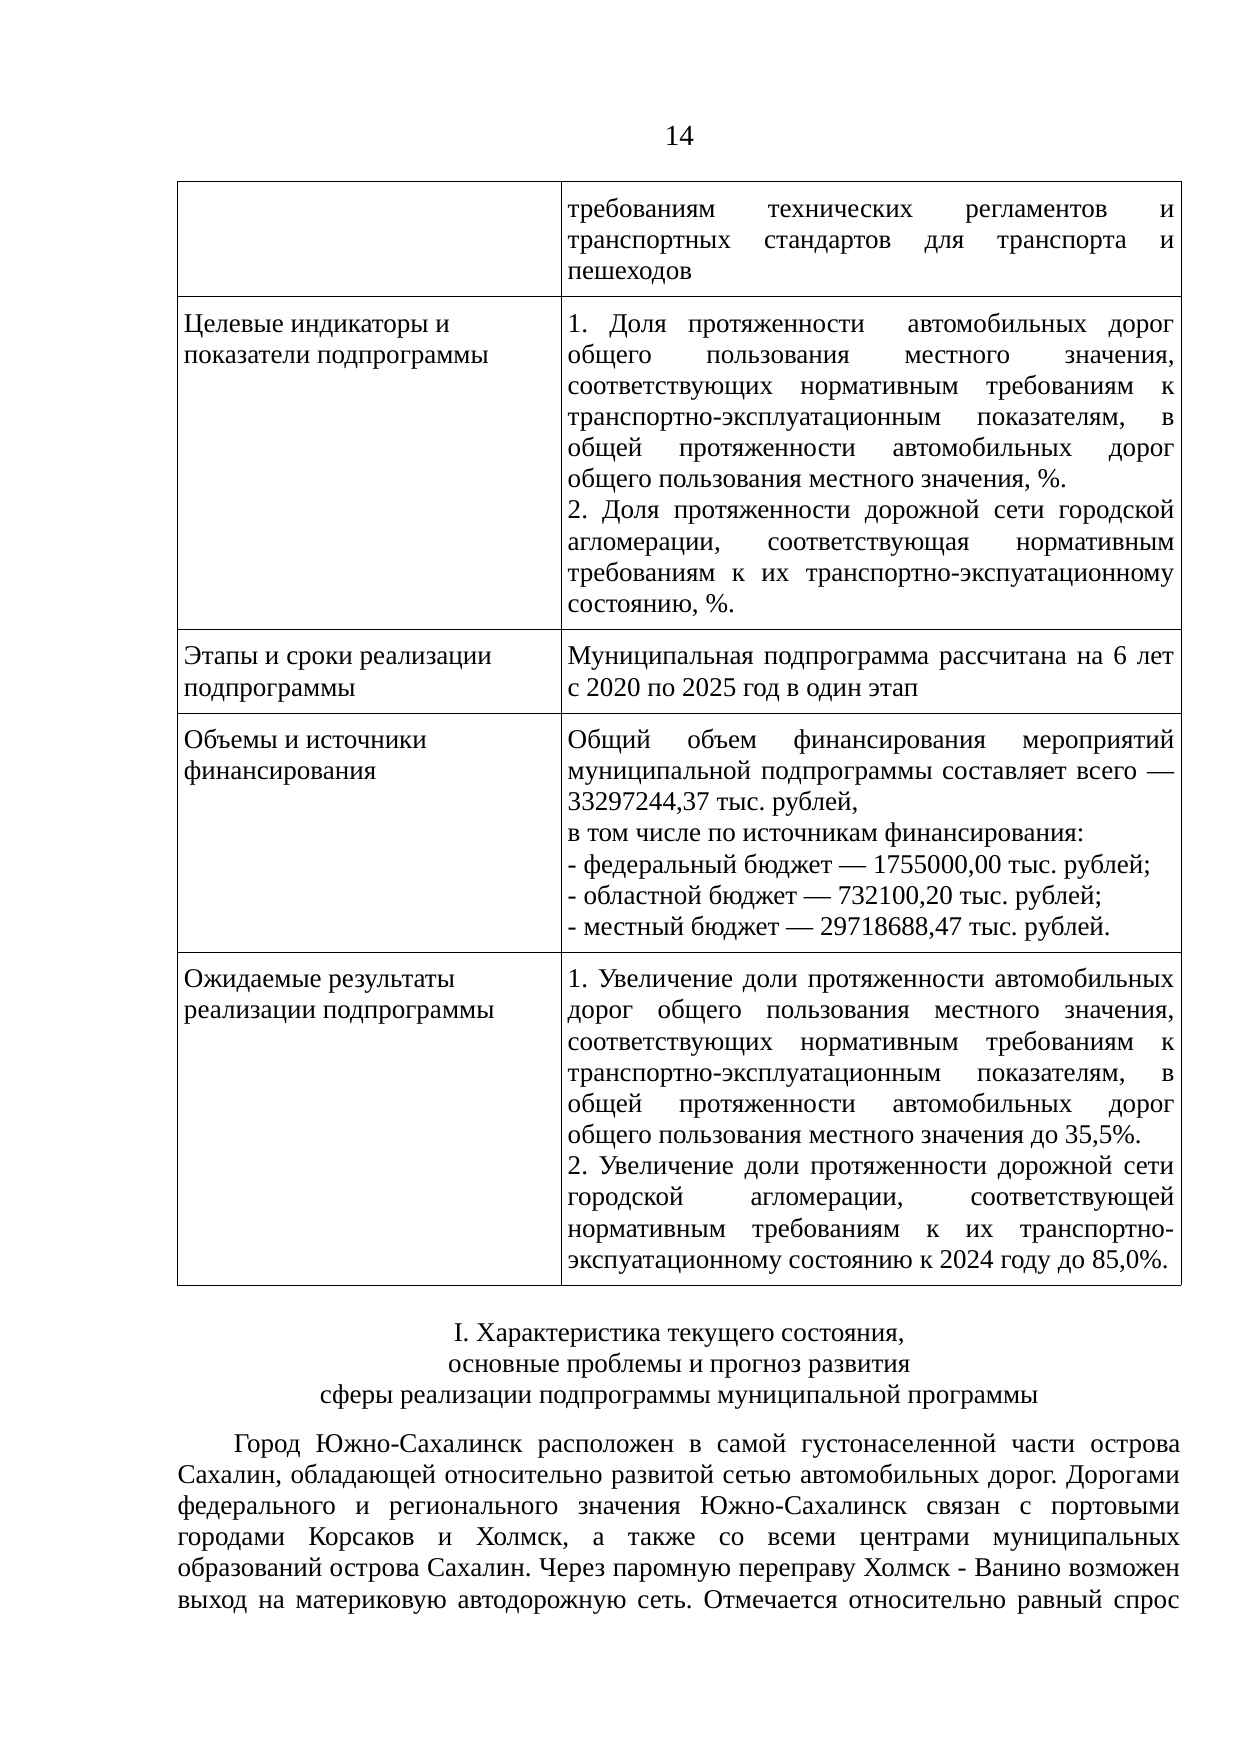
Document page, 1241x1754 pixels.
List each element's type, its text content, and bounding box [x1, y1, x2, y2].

table_cell [178, 182, 561, 296]
table_cell Ожидаемые результаты реализации подпрограммы [178, 953, 561, 1284]
table_cell 1. Доля протяженности автомобильных дорог общего пользования местного значения, соответствующих нормативным требованиям к транспортно-эксплуатационным показателям, в общей протяженности автомобильных дорог общего пользования местного значения, %. 2. Доля протяженности дорожной сети городской агломерации, соответствующая нормативным требованиям к их транспортно-экспуатационному состоянию, %. [562, 297, 1181, 629]
table_cell требованиям технических регламентов и транспортных стандартов для транспорта и пешеходов [562, 182, 1181, 296]
table_cell Этапы и сроки реализации подпрограммы [178, 630, 561, 712]
table_cell 1. Увеличение доли протяженности автомобильных дорог общего пользования местного значения, соответствующих нормативным требованиям к транспортно-эксплуатационным показателям, в общей протяженности автомобильных дорог общего пользования местного значения до 35,5%. 2. Увеличение доли протяженности дорожной сети городской агломерации, соответствующей нормативным требованиям к их транспортно-экспуатационному состоянию к 2024 году до 85,0%. [562, 953, 1181, 1284]
text Город Южно-Сахалинск расположен в самой густонаселенной части острова Сахалин, обладающей относительно развитой сетью автомобильных дорог. Дорогами федерального и регионального значения Южно-Сахалинск связан с портовыми городами Корсаков и Холмск, а также со всеми центрами муниципальных образований острова Сахалин. Через паромную переправу Холмск - Ванино возможен выход на материковую автодорожную сеть. Отмечается относительно равный спрос [177, 1427, 1181, 1614]
text основные проблемы и прогноз развития [177, 1347, 1181, 1378]
table_cell Общий объем финансирования мероприятий муниципальной подпрограммы составляет всего — 33297244,37 тыс. рублей, в том числе по источникам финансирования: - федеральный бюджет — 1755000,00 тыс. рублей; - областной бюджет — 732100,20 тыс. рублей; - местный бюджет — 29718688,47 тыс. рублей. [562, 714, 1181, 952]
table_cell Муниципальная подпрограмма рассчитана на 6 лет с 2020 по 2025 год в один этап [562, 630, 1181, 712]
table_cell Объемы и источники финансирования [178, 714, 561, 952]
table_cell Целевые индикаторы и показатели подпрограммы [178, 297, 561, 629]
text сферы реализации подпрограммы муниципальной программы [177, 1378, 1181, 1409]
subtitle I. Характеристика текущего состояния, [177, 1316, 1181, 1347]
